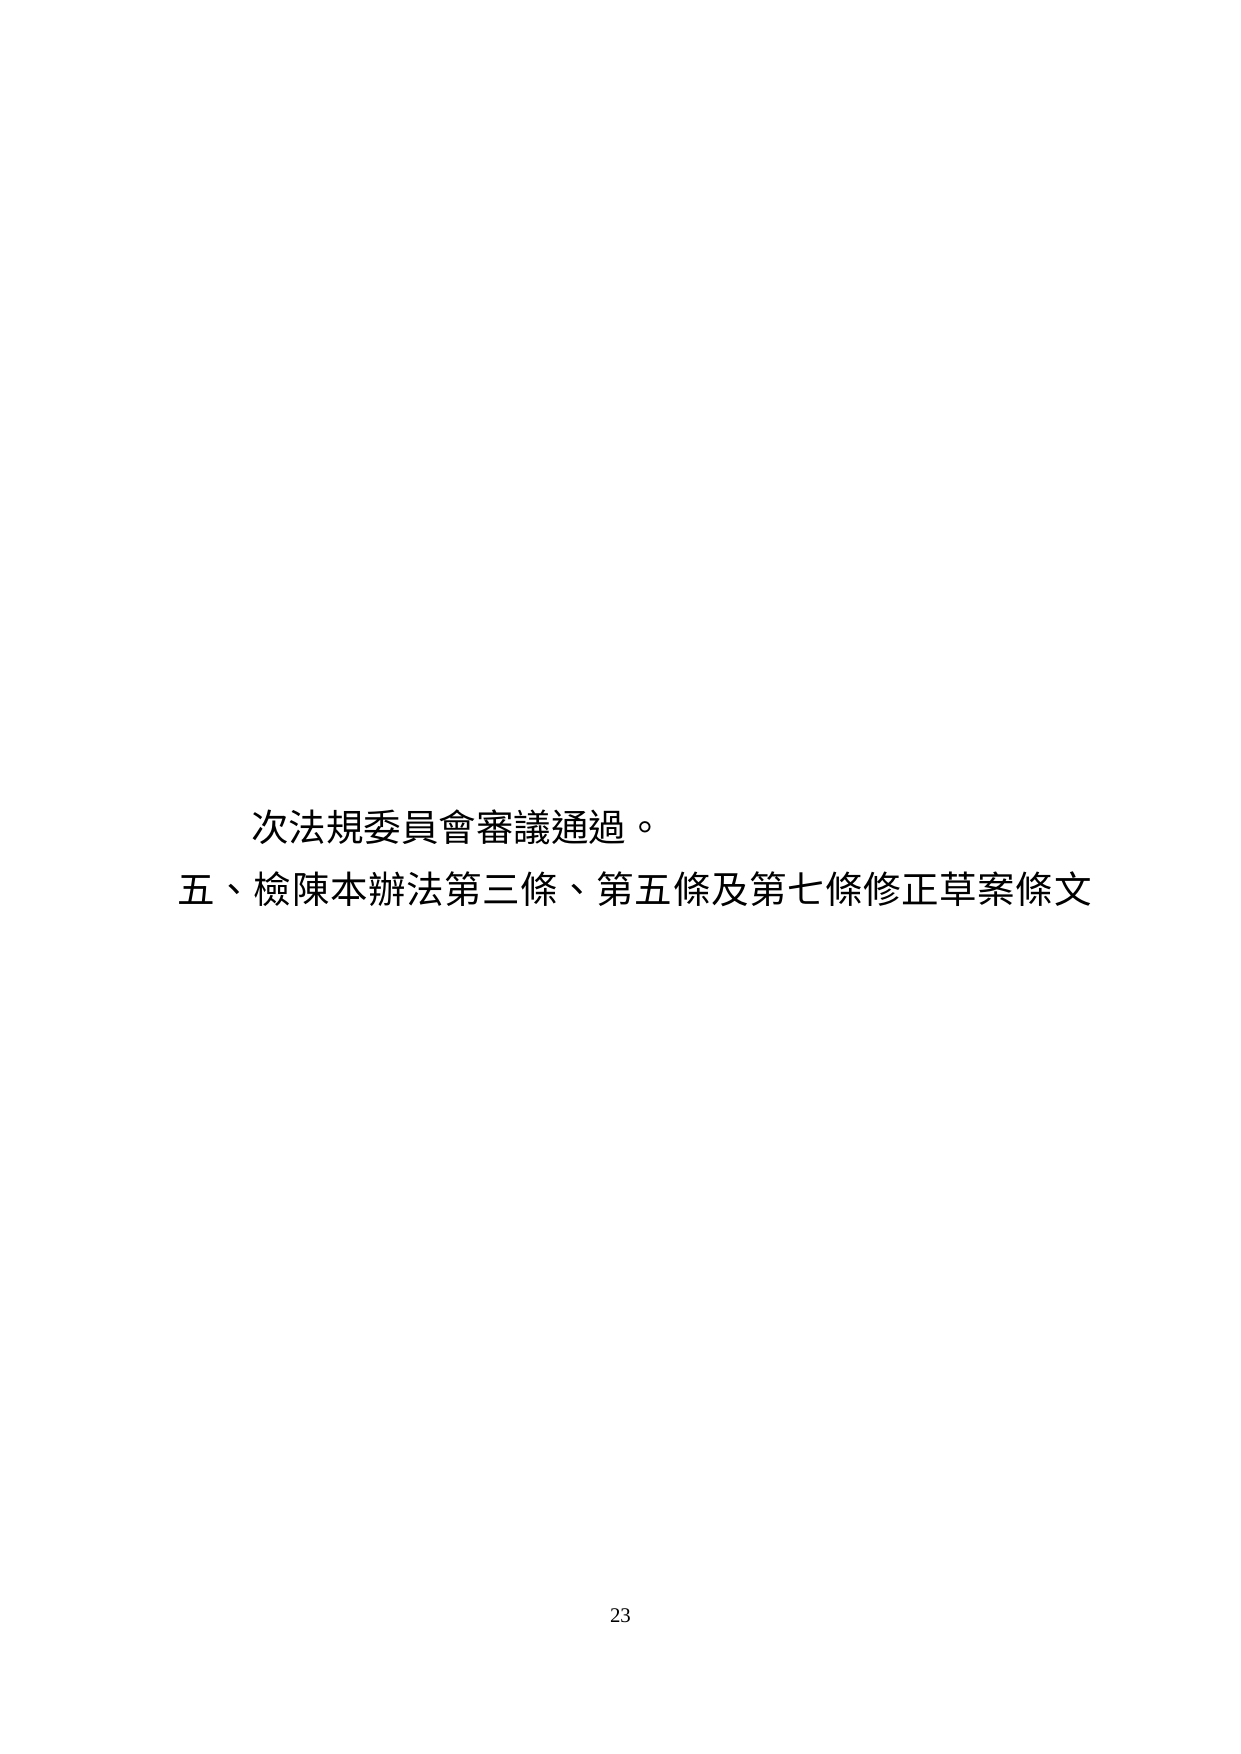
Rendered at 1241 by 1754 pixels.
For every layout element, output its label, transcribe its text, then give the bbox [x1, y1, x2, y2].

text 次法規委員會審議通過。 [177, 783, 1092, 846]
text 五、檢陳本辦法第三條、第五條及第七條修正草案條文 [177, 846, 1092, 908]
